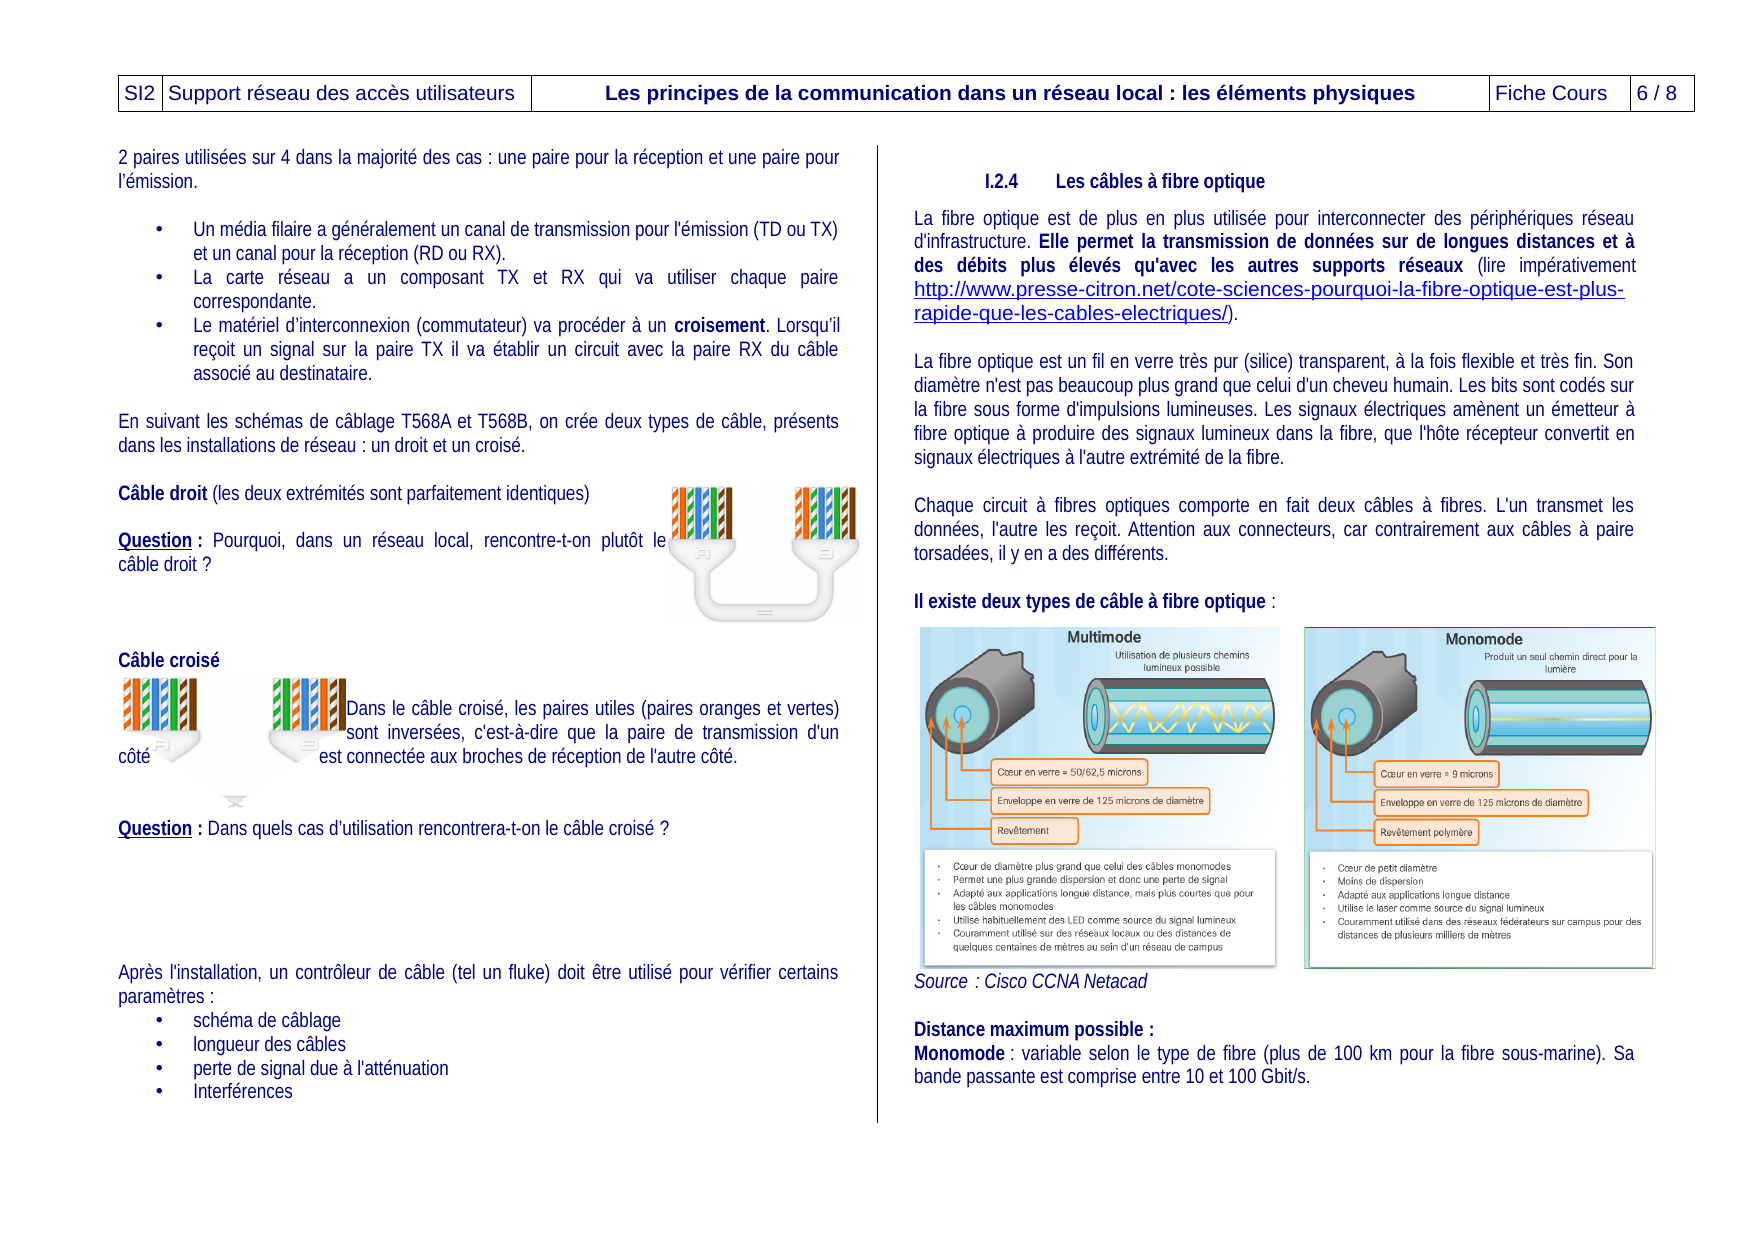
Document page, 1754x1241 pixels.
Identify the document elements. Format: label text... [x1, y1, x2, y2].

table_header [1401, 969, 1754, 992]
subtitle Les câbles à fibre optique [985, 169, 1636, 193]
text Monomode : variable selon le type de fibre (plus de 100 km pour la fibre sous-marine). Sa bande passante est comprise entre 10 et 100 Gbit/s. [914, 1040, 1636, 1088]
picture [1304, 627, 1656, 969]
text 2 paires utilisées sur 4 dans la majorité des cas : une paire pour la réception et une paire pour l’émission. [118, 145, 840, 193]
text En suivant les schémas de câblage T568A et T568B, on crée deux types de câble, présents dans les installations de réseau : un droit et un croisé. [118, 408, 840, 456]
text Câble droit (les deux extrémités sont parfaitement identiques) [118, 480, 840, 504]
text Câble croisé [118, 648, 840, 672]
list Le matériel d’interconnexion (commutateur) va procéder à un croisement. Lorsqu’il reçoit un signal sur la paire TX il va établir un circuit avec la paire RX du câble associé au destinataire. [156, 313, 840, 384]
text La fibre optique est un fil en verre très pur (silice) transparent, à la fois flexible et très fin. Son diamètre n'est pas beaucoup plus grand que celui d'un cheveu humain. Les bits sont codés sur la fibre sous forme d'impulsions lumineuses. Les signaux électriques amènent un émetteur à fibre optique à produire des signaux lumineux dans la fibre, que l'hôte récepteur convertit en signaux électriques à l'autre extrémité de la fibre. [914, 349, 1636, 469]
list schéma de câblage [156, 1007, 840, 1031]
list longueur des câbles [156, 1031, 840, 1055]
text La fibre optique est de plus en plus utilisée pour interconnecter des périphériques réseau d'infrastructure. Elle permet la transmission de données sur de longues distances et à des débits plus élevés qu'avec les autres supports réseaux (lire impérativement http://www.presse-citron.net/cote-sciences-pourquoi-la-fibre-optique-est-plus-rapide-que-les-cables-electriques/). [914, 205, 1636, 325]
picture [666, 486, 861, 624]
table_header Source : Cisco CCNA Netacad [914, 969, 1401, 992]
text Question : Pourquoi, dans un réseau local, rencontre-t-on plutôt le câble droit ? [118, 528, 666, 576]
list Un média filaire a généralement un canal de transmission pour l'émission (TD ou TX) et un canal pour la réception (RD ou RX). [156, 217, 840, 265]
text Il existe deux types de câble à fibre optique : [914, 589, 1636, 613]
text Distance maximum possible : [914, 1016, 1636, 1040]
picture [123, 677, 346, 808]
text Chaque circuit à fibres optiques comporte en fait deux câbles à fibres. L'un transmet les données, l'autre les reçoit. Attention aux connecteurs, car contrairement aux câbles à paire torsadées, il y en a des différents. [914, 493, 1636, 565]
text Dans le câble croisé, les paires utiles (paires oranges et vertes) sont inversées, c'est-à-dire que la paire de transmission d'un côté est connectée aux broches de réception de l'autre côté. [292, 696, 840, 768]
text Dans le câble croisé, les paires utiles (paires oranges et vertes) sont inversées, c'est-à-dire que la paire de transmission d'un côté est connectée aux broches de réception de l'autre côté. [118, 696, 178, 768]
list Interférences [156, 1079, 840, 1103]
text Question : Dans quels cas d’utilisation rencontrera-t-on le câble croisé ? [118, 816, 840, 840]
text Après l'installation, un contrôleur de câble (tel un fluke) doit être utilisé pour vérifier certains paramètres : [118, 959, 840, 1007]
list perte de signal due à l'atténuation [156, 1055, 840, 1079]
list La carte réseau a un composant TX et RX qui va utiliser chaque paire correspondante. [156, 265, 840, 313]
picture [920, 627, 1282, 971]
